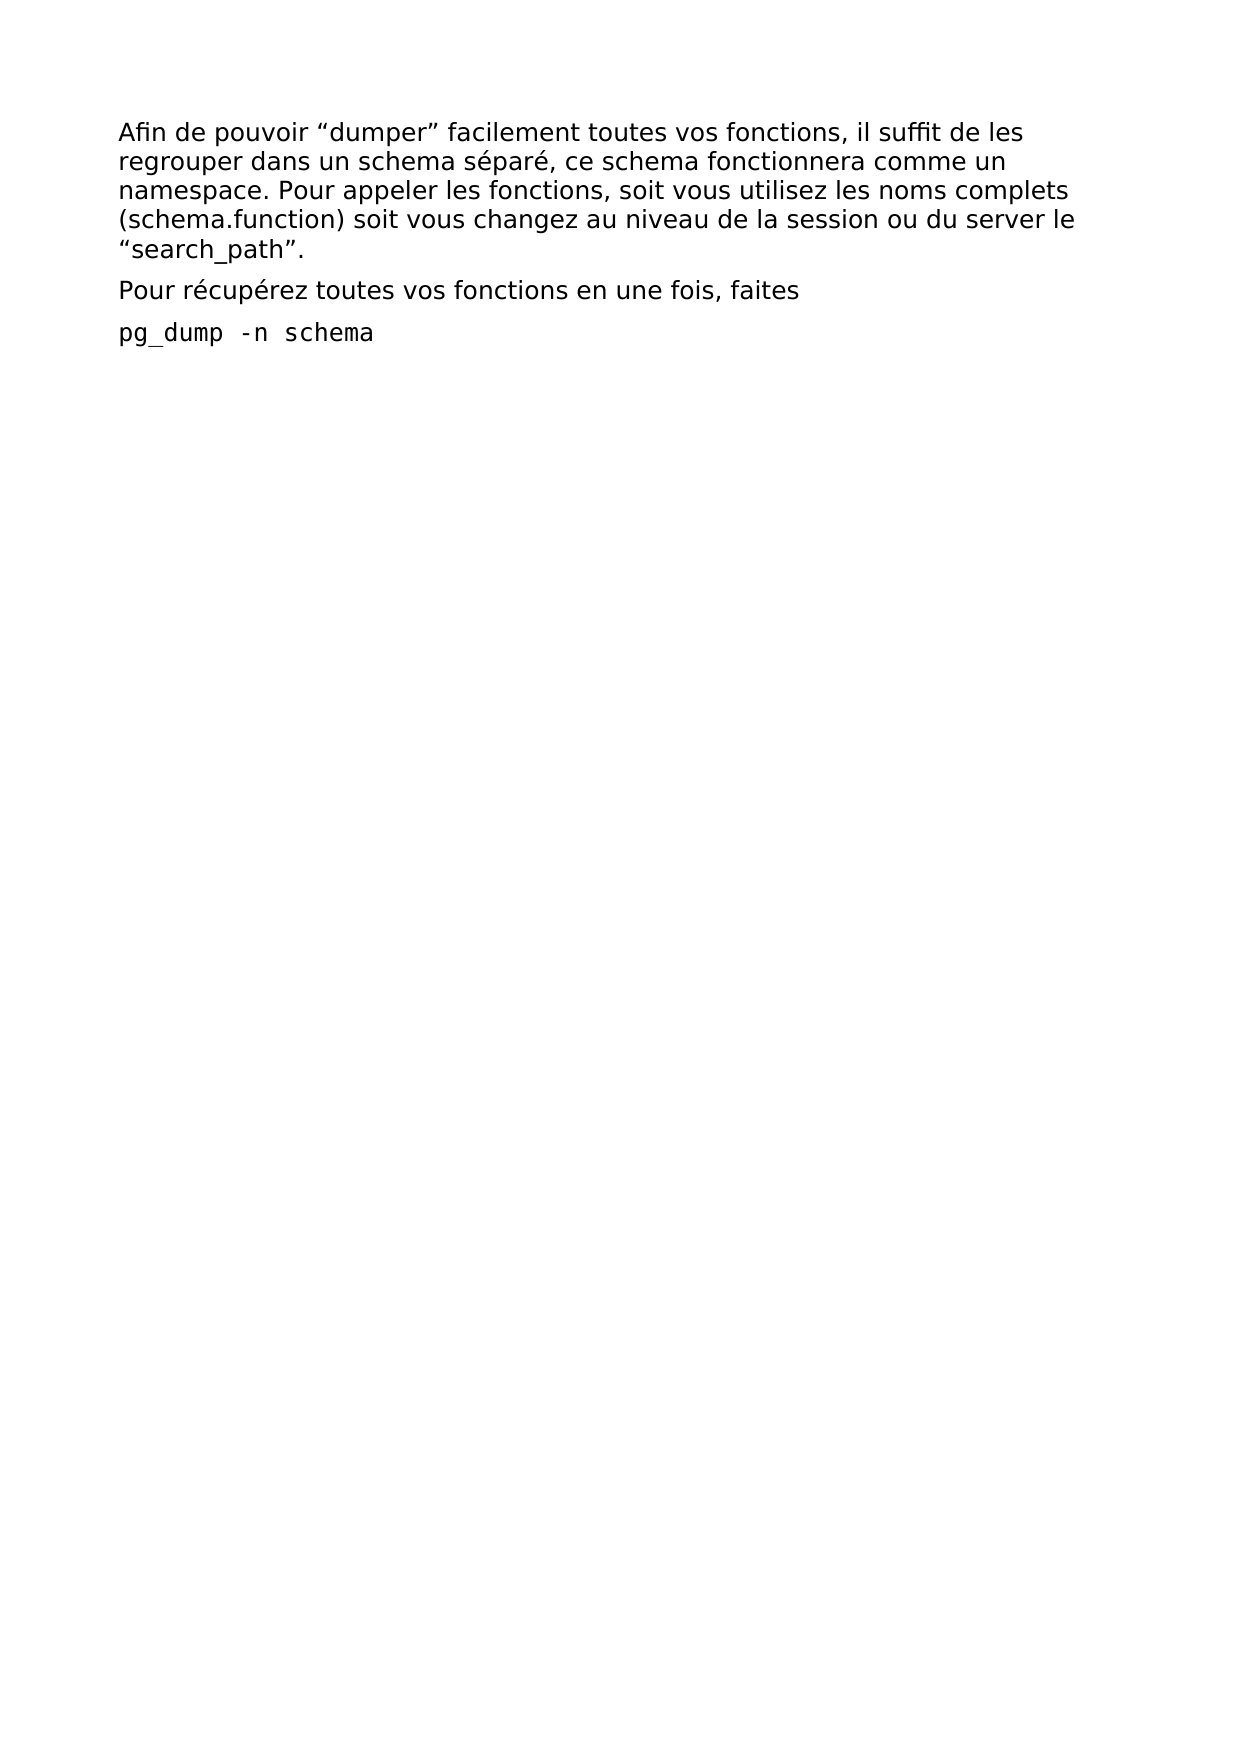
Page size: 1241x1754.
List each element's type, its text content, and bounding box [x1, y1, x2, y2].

text Afin de pouvoir “dumper” facilement toutes vos fonctions, il suffit de les regrouper dans un schema séparé, ce schema fonctionnera comme un namespace. Pour appeler les fonctions, soit vous utilisez les noms complets (schema.function) soit vous changez au niveau de la session ou du server le “search_path”. [118, 118, 1122, 264]
text pg_dump -n schema [118, 318, 1122, 347]
text Pour récupérez toutes vos fonctions en une fois, faites [118, 276, 1122, 306]
